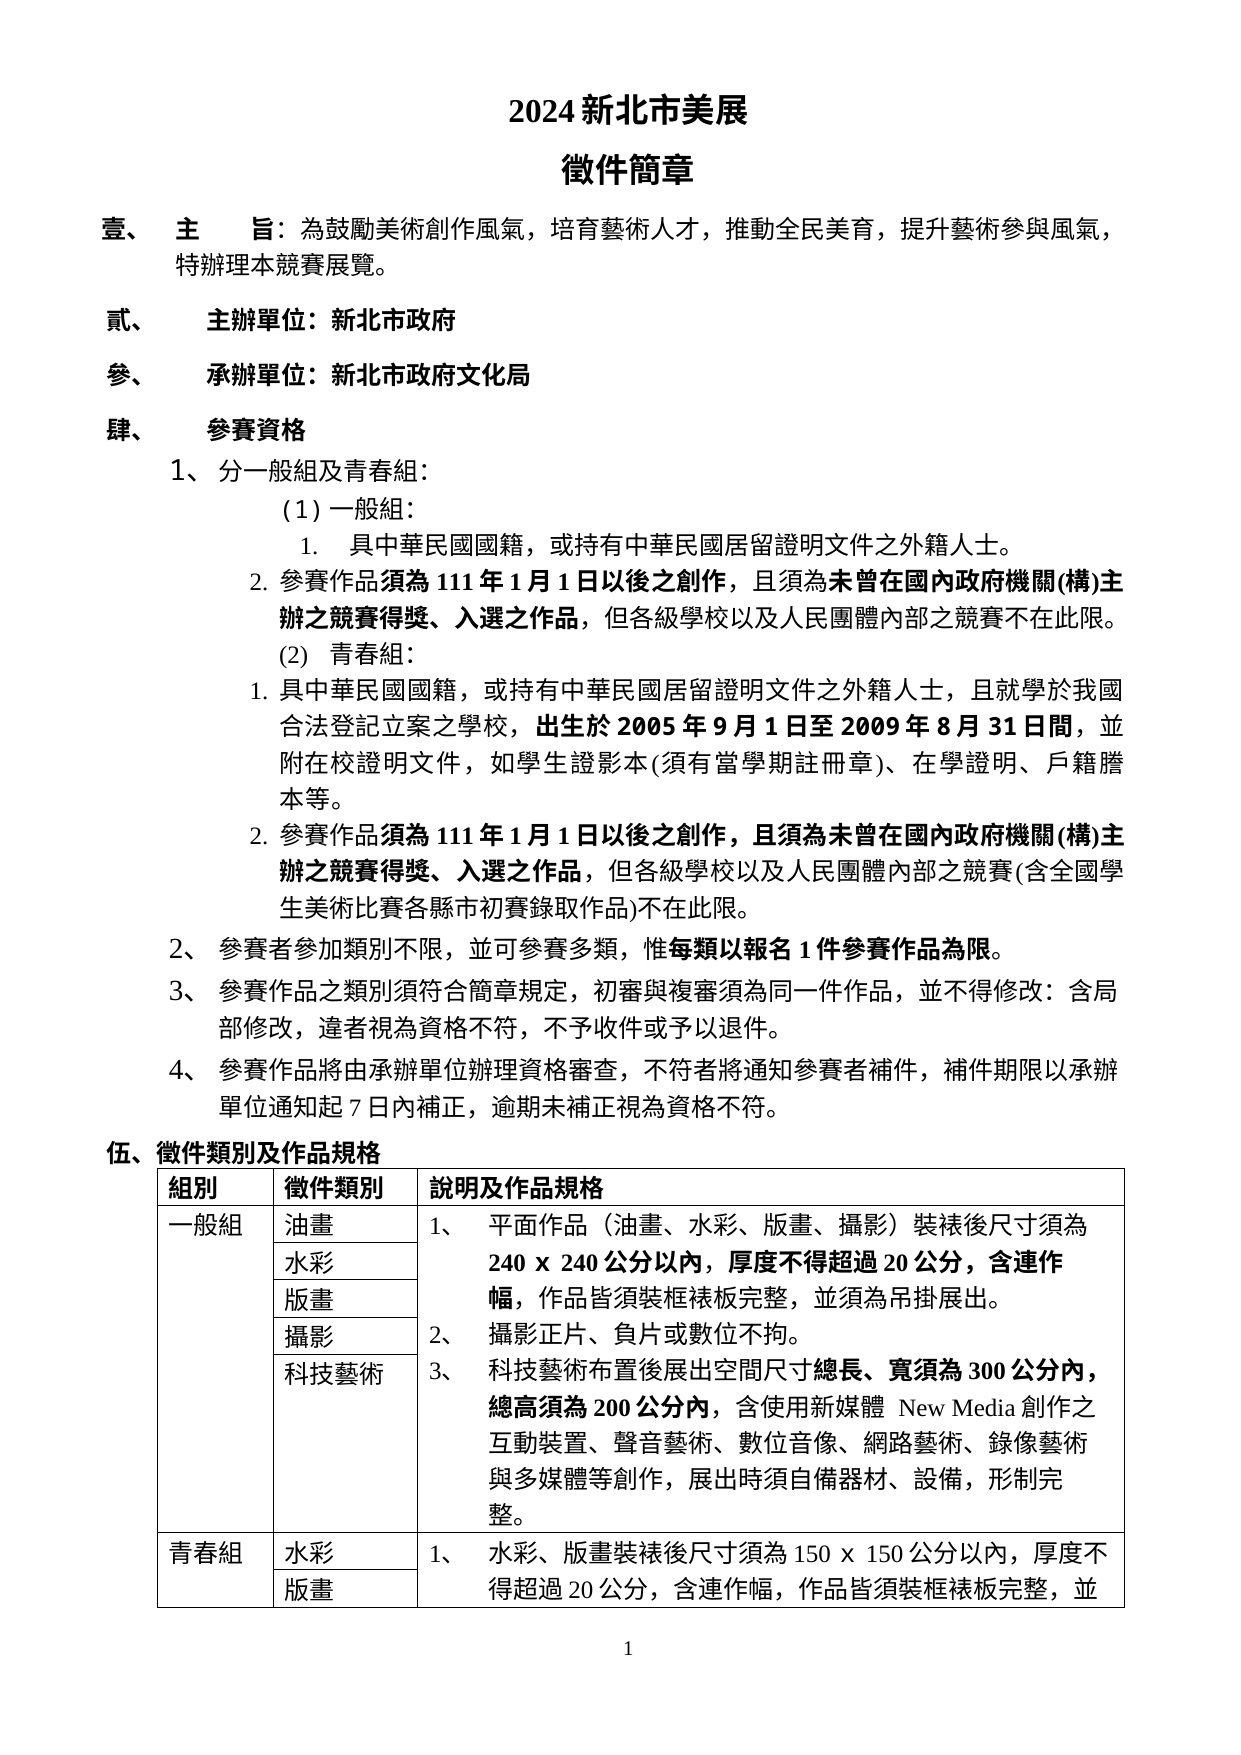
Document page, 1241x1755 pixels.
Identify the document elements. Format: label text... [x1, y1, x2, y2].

table_cell 水彩、版畫裝裱後尺寸須為150ｘ150公分以內，厚度不得超過20公分，含連作幅，作品皆須裝框裱板完整，並 [418, 1533, 1124, 1607]
list 參賽作品須為111年1月1日以後之創作，且須為未曾在國內政府機關(構)主辦之競賽得獎、入選之作品，但各級學校以及人民團體內部之競賽不在此限。 [249, 562, 1125, 634]
list 承辦單位：新北市政府文化局 [106, 356, 1125, 392]
table_header 徵件類別 [274, 1169, 417, 1205]
table_cell 青春組 [158, 1533, 273, 1607]
table_cell 科技藝術 [274, 1355, 417, 1532]
list 主 旨：為鼓勵美術創作風氣，培育藝術人才，推動全民美育，提升藝術參與風氣，特辦理本競賽展覽。 [102, 209, 1125, 282]
table_header 組別 [158, 1169, 273, 1205]
list 參賽資格 [106, 411, 1125, 447]
text 2024新北市美展 [131, 89, 1125, 130]
list 參賽者參加類別不限，並可參賽多類，惟每類以報名1件參賽作品為限。 [168, 924, 1125, 967]
table_cell 版畫 [274, 1570, 417, 1607]
list 具中華民國國籍，或持有中華民國居留證明文件之外籍人士，且就學於我國合法登記立案之學校，出生於2005年9月1日至2009年8月31日間，並附在校證明文件，如學生證影本(須有當學期註冊章)、在學證明、戶籍謄本等。 [249, 671, 1125, 816]
list 分一般組及青春組： [168, 447, 1125, 489]
table_cell 油畫 [274, 1206, 417, 1242]
table_cell 水彩 [274, 1243, 417, 1279]
list 徵件類別及作品規格 [106, 1142, 1125, 1167]
list 具中華民國國籍，或持有中華民國居留證明文件之外籍人士。 [299, 526, 1125, 562]
table_cell 水彩 [274, 1533, 417, 1569]
list 參賽作品之類別須符合簡章規定，初審與複審須為同一件作品，並不得修改：含局部修改，違者視為資格不符，不予收件或予以退件。 [168, 967, 1125, 1045]
list 主辦單位：新北市政府 [106, 301, 1125, 337]
list 參賽作品須為111年1月1日以後之創作，且須為未曾在國內政府機關(構)主辦之競賽得獎、入選之作品，但各級學校以及人民團體內部之競賽(含全國學生美術比賽各縣市初賽錄取作品)不在此限。 [249, 816, 1125, 924]
table_cell 一般組 [158, 1206, 273, 1532]
table_cell 版畫 [274, 1280, 417, 1317]
table_cell 平面作品（油畫、水彩、版畫、攝影）裝裱後尺寸須為240ｘ240公分以內，厚度不得超過20公分，含連作幅，作品皆須裝框裱板完整，並須為吊掛展出。 攝影正片、負片或數位不拘。 科技藝術布置後展出空間尺寸總長、寬須為300公分內，總高須為200公分內，含使用新媒體 New Media 創作之互動裝置、聲音藝術、數位音像、網路藝術、錄像藝術與多媒體等創作，展出時須自備器材、設備，形制完整。 [418, 1206, 1124, 1532]
list 一般組： [279, 489, 1125, 526]
text 徵件簡章 [131, 149, 1125, 191]
table_cell 攝影 [274, 1318, 417, 1354]
list 青春組： [279, 634, 1125, 671]
list 參賽作品將由承辦單位辦理資格審查，不符者將通知參賽者補件，補件期限以承辦單位通知起7日內補正，逾期未補正視為資格不符。 [168, 1045, 1125, 1124]
table_header 說明及作品規格 [418, 1169, 1124, 1205]
